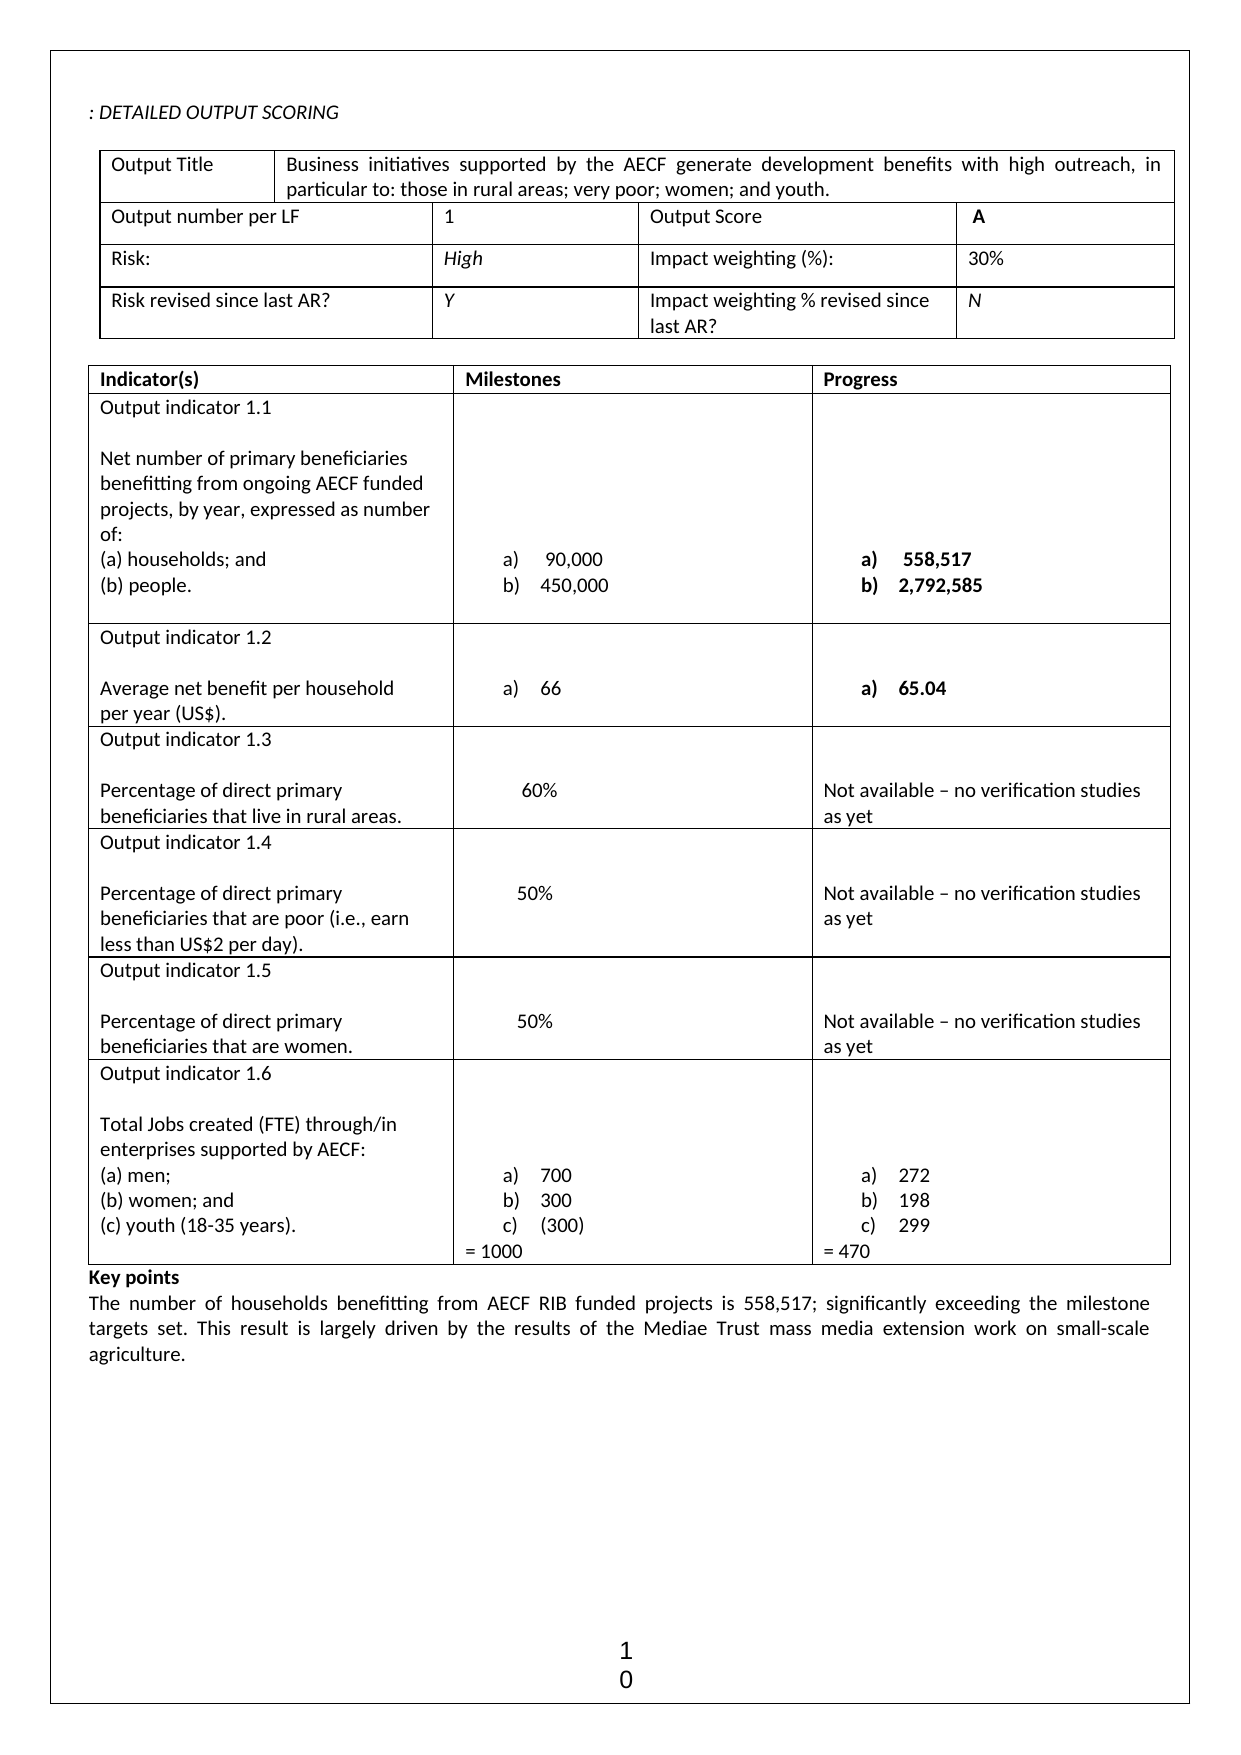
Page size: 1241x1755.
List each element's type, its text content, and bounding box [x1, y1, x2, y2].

table_cell Output indicator 1.4 Percentage of direct primary beneficiaries that are poor (i.e., earn less than US$2 per day). [89, 829, 453, 956]
table_cell Risk: [101, 245, 432, 286]
table_cell 90,000 450,000 [454, 394, 812, 623]
table_cell 60% [454, 727, 812, 828]
table_cell Output Score [639, 203, 956, 244]
table_cell 30% [957, 245, 1174, 286]
table_cell Output indicator 1.5 Percentage of direct primary beneficiaries that are women. [89, 958, 453, 1059]
table_cell 66 [454, 624, 812, 726]
table_cell 272 198 299 = 470 [813, 1060, 1170, 1263]
table_cell Output number per LF [101, 203, 432, 244]
table_cell Output indicator 1.2 Average net benefit per household per year (US$). [89, 624, 453, 726]
table_cell Not available – no verification studies as yet [813, 727, 1170, 828]
text The number of households benefitting from AECF RIB funded projects is 558,517; significantly exceeding the milestone targets set. This result is largely driven by the results of the Mediae Trust mass media extension work on small-scale agriculture. [89, 1290, 1152, 1366]
table_cell Risk revised since last AR? [101, 288, 432, 338]
table_cell Not available – no verification studies as yet [813, 958, 1170, 1059]
table_cell Not available – no verification studies as yet [813, 829, 1170, 956]
table_cell A [957, 203, 1174, 244]
table_cell 50% [454, 829, 812, 956]
table_cell 700 300 (300) = 1000 [454, 1060, 812, 1263]
table_cell 1 [433, 203, 638, 244]
text : DETAILED OUTPUT SCORING [89, 99, 1152, 125]
table_header Business initiatives supported by the AECF generate development benefits with high outreach, in particular to: those in rural areas; very poor; women; and youth. [275, 151, 1174, 202]
table_cell Y [433, 288, 638, 338]
table_cell 65.04 [813, 624, 1170, 726]
table_cell 558,517 2,792,585 [813, 394, 1170, 623]
table_header Milestones [454, 366, 812, 393]
table_cell High [433, 245, 638, 286]
table_cell Impact weighting (%): [639, 245, 956, 286]
table_header Indicator(s) [89, 366, 453, 393]
table_cell N [957, 288, 1174, 338]
table_cell Output indicator 1.3 Percentage of direct primary beneficiaries that live in rural areas. [89, 727, 453, 828]
table_cell Output indicator 1.6 Total Jobs created (FTE) through/in enterprises supported by AECF: (a) men; (b) women; and (c) youth (18-35 years). [89, 1060, 453, 1263]
table_header Output Title [101, 151, 274, 202]
text Key points [89, 1265, 1152, 1290]
table_cell Impact weighting % revised since last AR? [639, 288, 956, 338]
table_cell 50% [454, 958, 812, 1059]
table_cell Output indicator 1.1 Net number of primary beneficiaries benefitting from ongoing AECF funded projects, by year, expressed as number of: (a) households; and (b) people. [89, 394, 453, 623]
table_header Progress [813, 366, 1170, 393]
